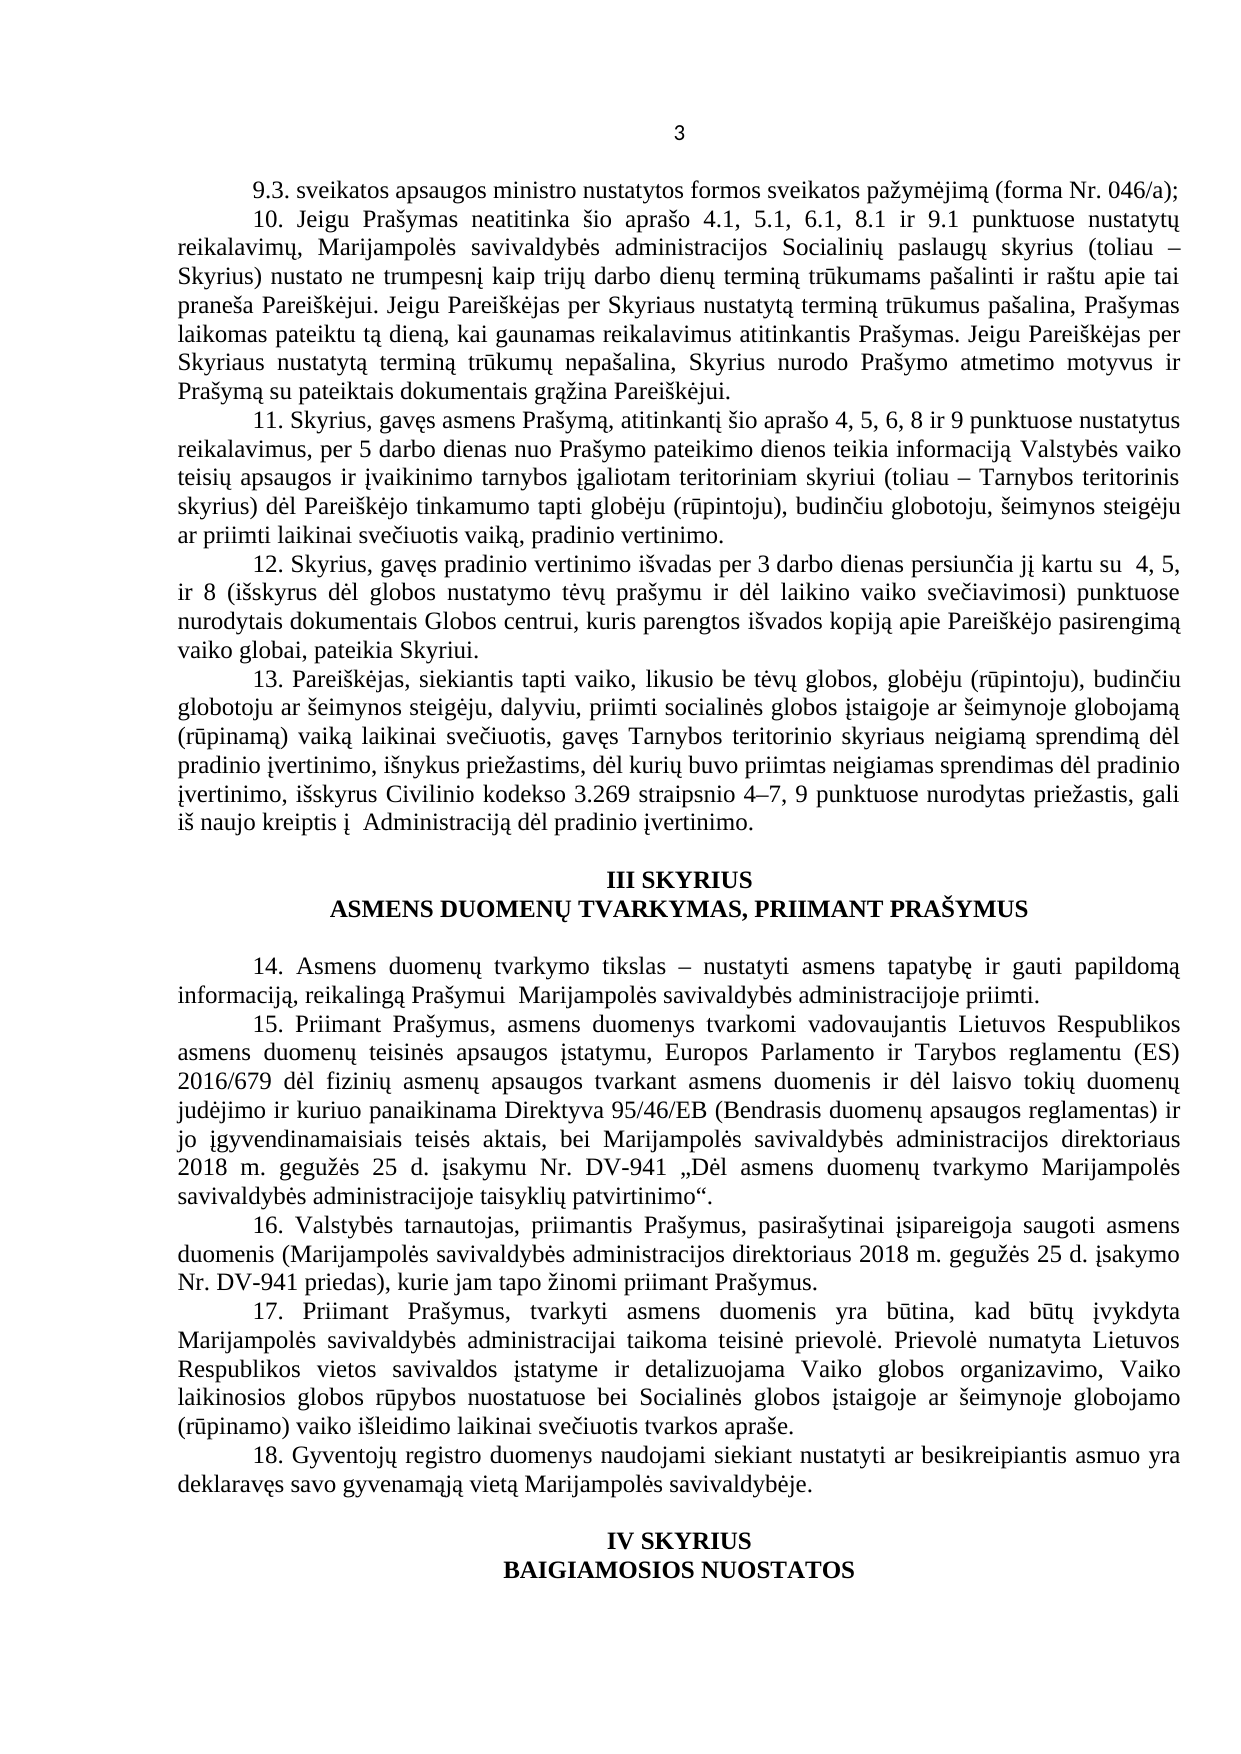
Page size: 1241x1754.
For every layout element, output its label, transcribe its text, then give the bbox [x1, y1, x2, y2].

text 15. Priimant Prašymus, asmens duomenys tvarkomi vadovaujantis Lietuvos Respublikos asmens duomenų teisinės apsaugos įstatymu, Europos Parlamento ir Tarybos reglamentu (ES) 2016/679 dėl fizinių asmenų apsaugos tvarkant asmens duomenis ir dėl laisvo tokių duomenų judėjimo ir kuriuo panaikinama Direktyva 95/46/EB (Bendrasis duomenų apsaugos reglamentas) ir jo įgyvendinamaisiais teisės aktais, bei Marijampolės savivaldybės administracijos direktoriaus 2018 m. gegužės 25 d. įsakymu Nr. DV-941 „Dėl asmens duomenų tvarkymo Marijampolės savivaldybės administracijoje taisyklių patvirtinimo“. [177, 1009, 1181, 1210]
text 18. Gyventojų registro duomenys naudojami siekiant nustatyti ar besikreipiantis asmuo yra deklaravęs savo gyvenamąją vietą Marijampolės savivaldybėje. [177, 1440, 1181, 1497]
text III SKYRIUS [177, 865, 1181, 894]
text 13. Pareiškėjas, siekiantis tapti vaiko, likusio be tėvų globos, globėju (rūpintoju), budinčiu globotoju ar šeimynos steigėju, dalyviu, priimti socialinės globos įstaigoje ar šeimynoje globojamą (rūpinamą) vaiką laikinai svečiuotis, gavęs Tarnybos teritorinio skyriaus neigiamą sprendimą dėl pradinio įvertinimo, išnykus priežastims, dėl kurių buvo priimtas neigiamas sprendimas dėl pradinio įvertinimo, išskyrus Civilinio kodekso 3.269 straipsnio 4–7, 9 punktuose nurodytas priežastis, gali iš naujo kreiptis į Administraciją dėl pradinio įvertinimo. [177, 664, 1181, 836]
text 16. Valstybės tarnautojas, priimantis Prašymus, pasirašytinai įsipareigoja saugoti asmens duomenis (Marijampolės savivaldybės administracijos direktoriaus 2018 m. gegužės 25 d. įsakymo Nr. DV-941 priedas), kurie jam tapo žinomi priimant Prašymus. [177, 1210, 1181, 1296]
text 12. Skyrius, gavęs pradinio vertinimo išvadas per 3 darbo dienas persiunčia jį kartu su 4, 5, ir 8 (išskyrus dėl globos nustatymo tėvų prašymu ir dėl laikino vaiko svečiavimosi) punktuose nurodytais dokumentais Globos centrui, kuris parengtos išvados kopiją apie Pareiškėjo pasirengimą vaiko globai, pateikia Skyriui. [177, 549, 1181, 664]
text 14. Asmens duomenų tvarkymo tikslas – nustatyti asmens tapatybę ir gauti papildomą informaciją, reikalingą Prašymui Marijampolės savivaldybės administracijoje priimti. [177, 951, 1181, 1009]
text IV SKYRIUS [177, 1526, 1181, 1555]
text 9.3. sveikatos apsaugos ministro nustatytos formos sveikatos pažymėjimą (forma Nr. 046/a); [177, 175, 1181, 204]
text 17. Priimant Prašymus, tvarkyti asmens duomenis yra būtina, kad būtų įvykdyta Marijampolės savivaldybės administracijai taikoma teisinė prievolė. Prievolė numatyta Lietuvos Respublikos vietos savivaldos įstatyme ir detalizuojama Vaiko globos organizavimo, Vaiko laikinosios globos rūpybos nuostatuose bei Socialinės globos įstaigoje ar šeimynoje globojamo (rūpinamo) vaiko išleidimo laikinai svečiuotis tvarkos apraše. [177, 1296, 1181, 1440]
text ASMENS DUOMENŲ TVARKYMAS, PRIIMANT PRAŠYMUS [177, 894, 1181, 922]
text BAIGIAMOSIOS NUOSTATOS [177, 1555, 1181, 1584]
text 11. Skyrius, gavęs asmens Prašymą, atitinkantį šio aprašo 4, 5, 6, 8 ir 9 punktuose nustatytus reikalavimus, per 5 darbo dienas nuo Prašymo pateikimo dienos teikia informaciją Valstybės vaiko teisių apsaugos ir įvaikinimo tarnybos įgaliotam teritoriniam skyriui (toliau – Tarnybos teritorinis skyrius) dėl Pareiškėjo tinkamumo tapti globėju (rūpintoju), budinčiu globotoju, šeimynos steigėju ar priimti laikinai svečiuotis vaiką, pradinio vertinimo. [177, 405, 1181, 549]
text 10. Jeigu Prašymas neatitinka šio aprašo 4.1, 5.1, 6.1, 8.1 ir 9.1 punktuose nustatytų reikalavimų, Marijampolės savivaldybės administracijos Socialinių paslaugų skyrius (toliau – Skyrius) nustato ne trumpesnį kaip trijų darbo dienų terminą trūkumams pašalinti ir raštu apie tai praneša Pareiškėjui. Jeigu Pareiškėjas per Skyriaus nustatytą terminą trūkumus pašalina, Prašymas laikomas pateiktu tą dieną, kai gaunamas reikalavimus atitinkantis Prašymas. Jeigu Pareiškėjas per Skyriaus nustatytą terminą trūkumų nepašalina, Skyrius nurodo Prašymo atmetimo motyvus ir Prašymą su pateiktais dokumentais grąžina Pareiškėjui. [177, 204, 1181, 405]
